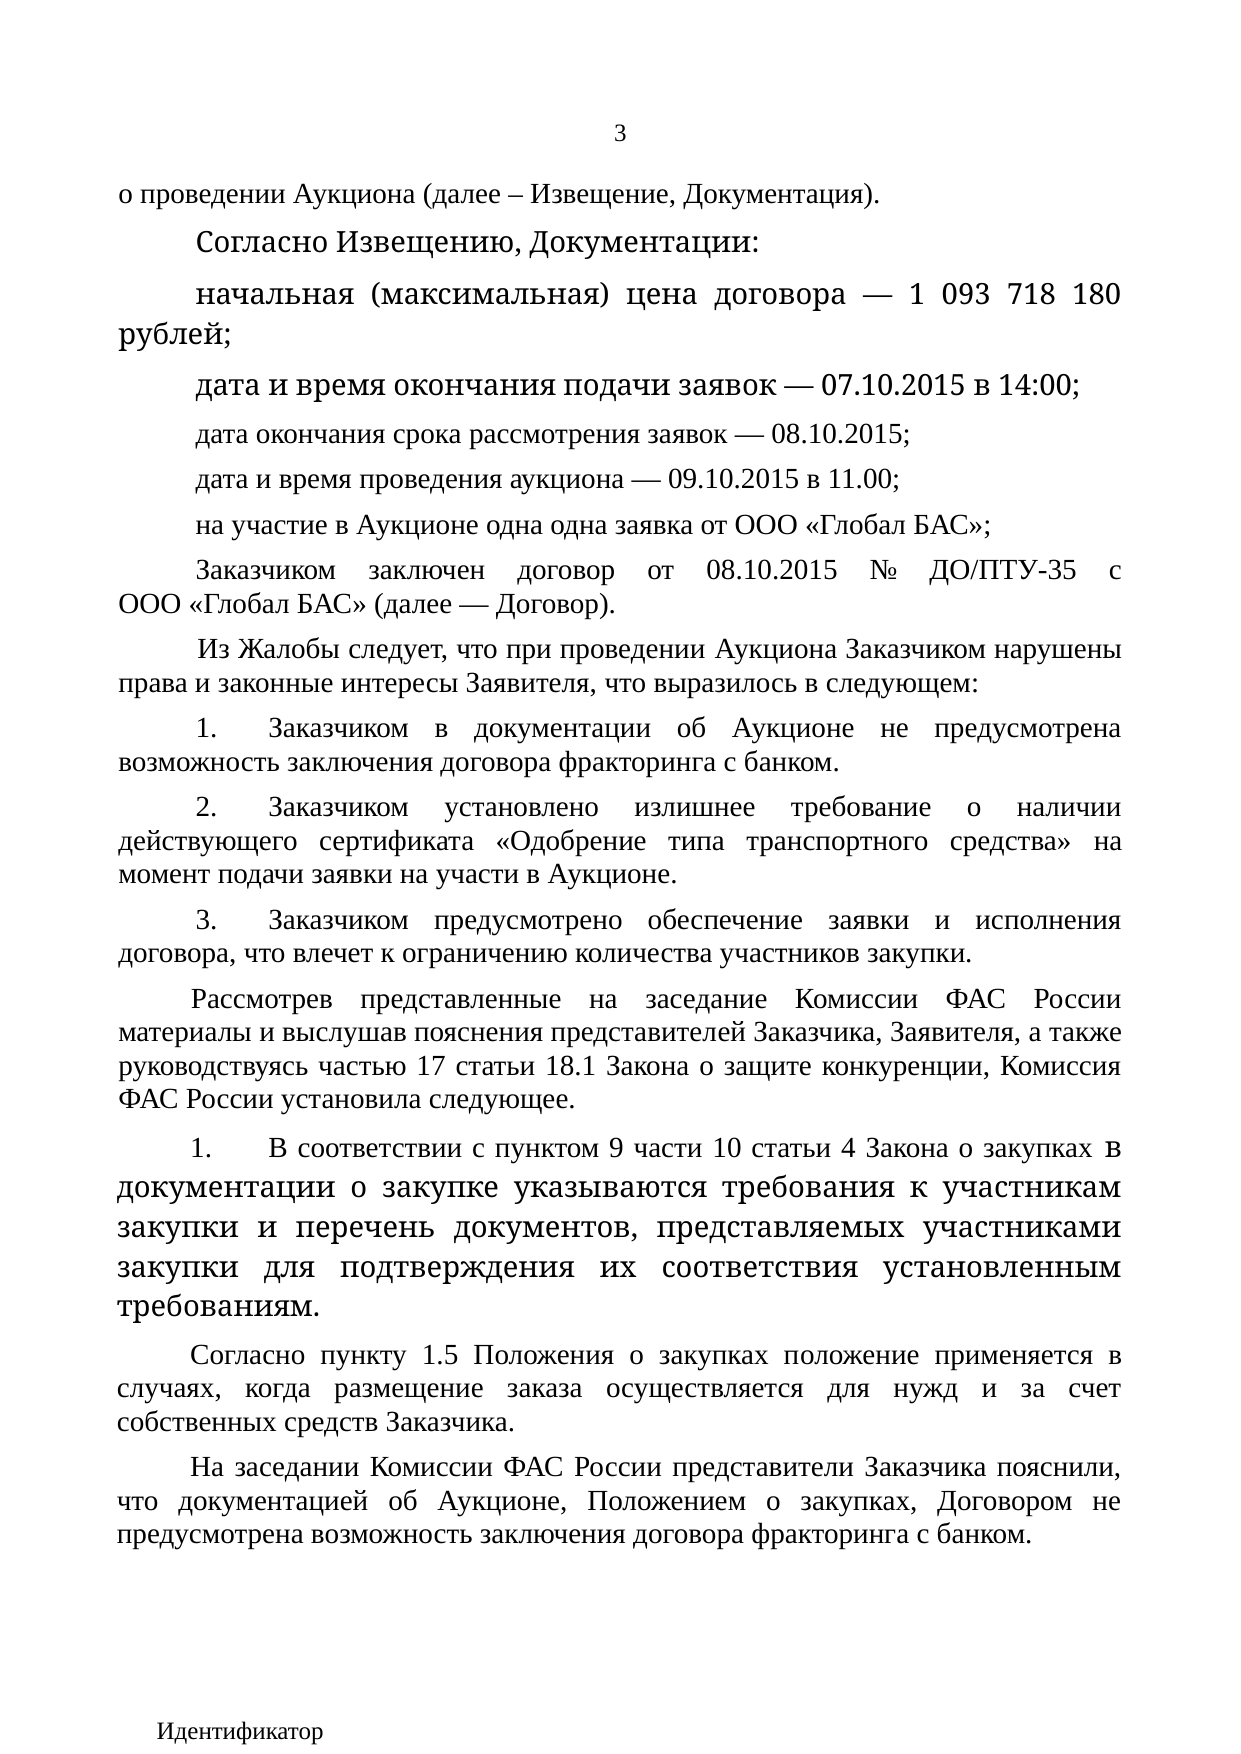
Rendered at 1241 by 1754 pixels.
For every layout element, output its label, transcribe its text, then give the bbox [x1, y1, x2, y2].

text о проведении Аукциона (далее – Извещение, Документация). [118, 176, 1122, 210]
text Согласно пункту 1.5 Положения о закупках положение применяется в случаях, когда размещение заказа осуществляется для нужд и за счет собственных средств Заказчика. [117, 1337, 1122, 1438]
list Заказчиком установлено излишнее требование о наличии действующего сертификата «Одобрение типа транспортного средства» на момент подачи заявки на участи в Аукционе. [118, 789, 1122, 890]
list В соответствии с пунктом 9 части 10 статьи 4 Закона о закупках в документации о закупке указываются требования к участникам закупки и перечень документов, представляемых участниками закупки для подтверждения их соответствия установленным требованиям. [117, 1127, 1122, 1325]
list Заказчиком в документации об Аукционе не предусмотрена возможность заключения договора фракторинга с банком. [118, 710, 1122, 777]
text Согласно Извещению, Документации: [118, 222, 1122, 261]
text начальная (максимальная) цена договора — 1 093 718 180 рублей; [118, 273, 1122, 353]
text дата и время проведения аукциона — 09.10.2015 в 11.00; [118, 462, 1122, 495]
text дата и время окончания подачи заявок — 07.10.2015 в 14:00; [118, 364, 1122, 404]
text На заседании Комиссии ФАС России представители Заказчика пояснили, что документацией об Аукционе, Положением о закупках, Договором не предусмотрена возможность заключения договора фракторинга с банком. [117, 1449, 1122, 1550]
text на участие в Аукционе одна одна заявка от ООО «Глобал БАС»; [118, 507, 1122, 541]
text Рассмотрев представленные на заседание Комиссии ФАС России материалы и выслушав пояснения представителей Заказчика, Заявителя, а также руководствуясь частью 17 статьи 18.1 Закона о защите конкуренции, Комиссия ФАС России установила следующее. [118, 981, 1122, 1115]
list Заказчиком предусмотрено обеспечение заявки и исполнения договора, что влечет к ограничению количества участников закупки. [118, 902, 1122, 969]
text Заказчиком заключен договор от 08.10.2015 № ДО/ПТУ-35 с ООО «Глобал БАС» (далее — Договор). [118, 552, 1122, 619]
text дата окончания срока рассмотрения заявок — 08.10.2015; [118, 416, 1122, 450]
text Из Жалобы следует, что при проведении Аукциона Заказчиком нарушены права и законные интересы Заявителя, что выразилось в следующем: [118, 631, 1122, 698]
